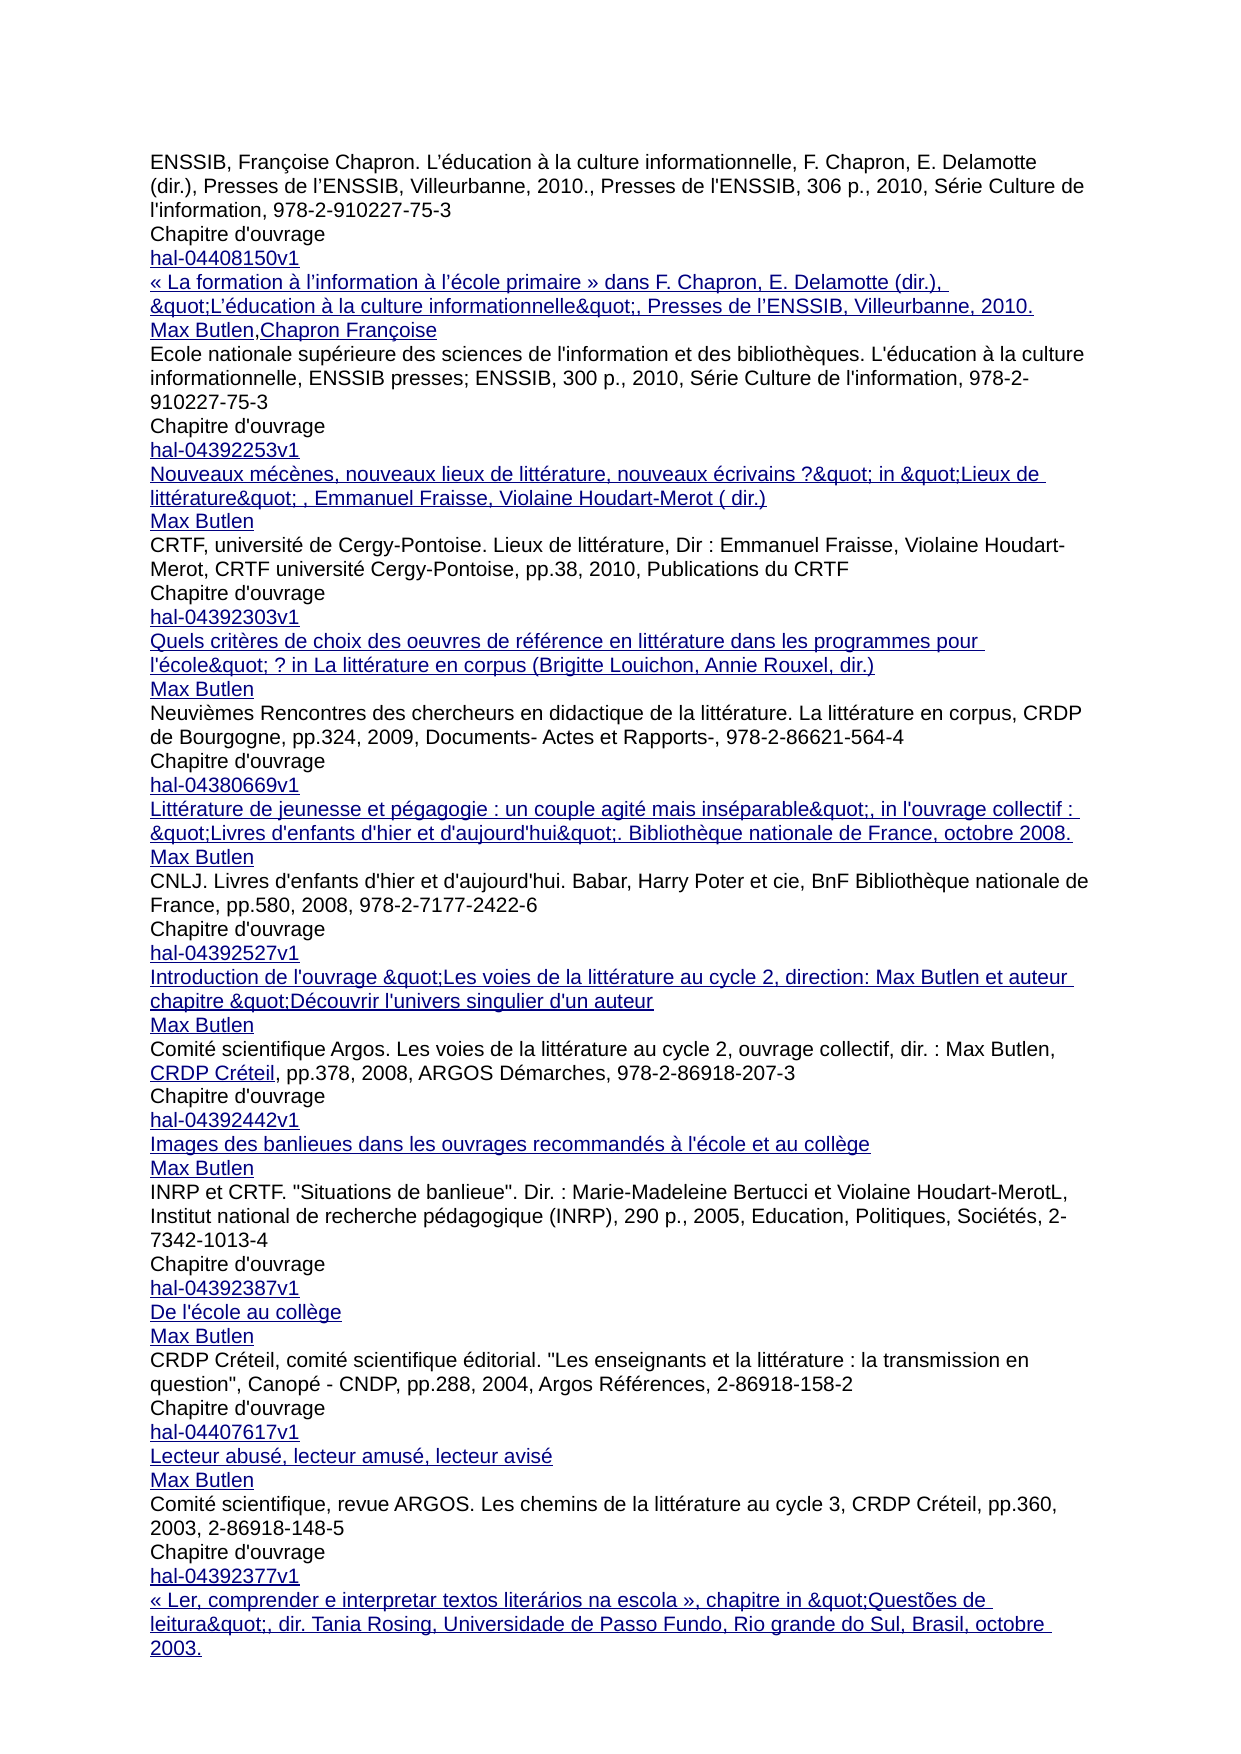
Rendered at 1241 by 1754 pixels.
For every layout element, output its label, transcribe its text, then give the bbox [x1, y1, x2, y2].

table_cell ENSSIB, Françoise Chapron. L’éducation à la culture informationnelle, F. Chapron, E. Delamotte (dir.), Presses de l’ENSSIB, Villeurbanne, 2010., Presses de l'ENSSIB, 306 p., 2010, Série Culture de l'information, 978-2-910227-75-3 Chapitre d'ouvrage hal-04408150v1 [150, 150, 1090, 270]
table_cell Nouveaux mécènes, nouveaux lieux de littérature, nouveaux écrivains ?&quot; in &quot;Lieux de littérature&quot; , Emmanuel Fraisse, Violaine Houdart-Merot ( dir.) Max Butlen CRTF, université de Cergy-Pontoise. Lieux de littérature, Dir : Emmanuel Fraisse, Violaine Houdart-Merot, CRTF université Cergy-Pontoise, pp.38, 2010, Publications du CRTF Chapitre d'ouvrage hal-04392303v1 [150, 461, 1090, 629]
table_cell Littérature de jeunesse et pégagogie : un couple agité mais inséparable&quot;, in l'ouvrage collectif : &quot;Livres d'enfants d'hier et d'aujourd'hui&quot;. Bibliothèque nationale de France, octobre 2008. Max Butlen CNLJ. Livres d'enfants d'hier et d'aujourd'hui. Babar, Harry Poter et cie, BnF Bibliothèque nationale de France, pp.580, 2008, 978-2-7177-2422-6 Chapitre d'ouvrage hal-04392527v1 [150, 797, 1090, 964]
table_cell Introduction de l'ouvrage &quot;Les voies de la littérature au cycle 2, direction: Max Butlen et auteur chapitre &quot;Découvrir l'univers singulier d'un auteur Max Butlen Comité scientifique Argos. Les voies de la littérature au cycle 2, ouvrage collectif, dir. : Max Butlen, CRDP Créteil, pp.378, 2008, ARGOS Démarches, 978-2-86918-207-3 Chapitre d'ouvrage hal-04392442v1 [150, 965, 1090, 1132]
table_cell Lecteur abusé, lecteur amusé, lecteur avisé Max Butlen Comité scientifique, revue ARGOS. Les chemins de la littérature au cycle 3, CRDP Créteil, pp.360, 2003, 2-86918-148-5 Chapitre d'ouvrage hal-04392377v1 [150, 1444, 1090, 1587]
table_cell « La formation à l’information à l’école primaire » dans F. Chapron, E. Delamotte (dir.), &quot;L’éducation à la culture informationnelle&quot;, Presses de l’ENSSIB, Villeurbanne, 2010. Max Butlen,Chapron Françoise Ecole nationale supérieure des sciences de l'information et des bibliothèques. L'éducation à la culture informationnelle, ENSSIB presses; ENSSIB, 300 p., 2010, Série Culture de l'information, 978-2-910227-75-3 Chapitre d'ouvrage hal-04392253v1 [150, 270, 1090, 461]
table_cell Images des banlieues dans les ouvrages recommandés à l'école et au collège Max Butlen INRP et CRTF. "Situations de banlieue". Dir. : Marie-Madeleine Bertucci et Violaine Houdart-MerotL, Institut national de recherche pédagogique (INRP), 290 p., 2005, Education, Politiques, Sociétés, 2-7342-1013-4 Chapitre d'ouvrage hal-04392387v1 [150, 1132, 1090, 1300]
table_cell De l'école au collège Max Butlen CRDP Créteil, comité scientifique éditorial. "Les enseignants et la littérature : la transmission en question", Canopé - CNDP, pp.288, 2004, Argos Références, 2-86918-158-2 Chapitre d'ouvrage hal-04407617v1 [150, 1300, 1090, 1444]
table_cell Quels critères de choix des oeuvres de référence en littérature dans les programmes pour l'école&quot; ? in La littérature en corpus (Brigitte Louichon, Annie Rouxel, dir.) Max Butlen Neuvièmes Rencontres des chercheurs en didactique de la littérature. La littérature en corpus, CRDP de Bourgogne, pp.324, 2009, Documents- Actes et Rapports-, 978-2-86621-564-4 Chapitre d'ouvrage hal-04380669v1 [150, 629, 1090, 797]
table_cell « Ler, comprender e interpretar textos literários na escola », chapitre in &quot;Questões de leitura&quot;, dir. Tania Rosing, Universidade de Passo Fundo, Rio grande do Sul, Brasil, octobre 2003. [150, 1588, 1090, 1659]
